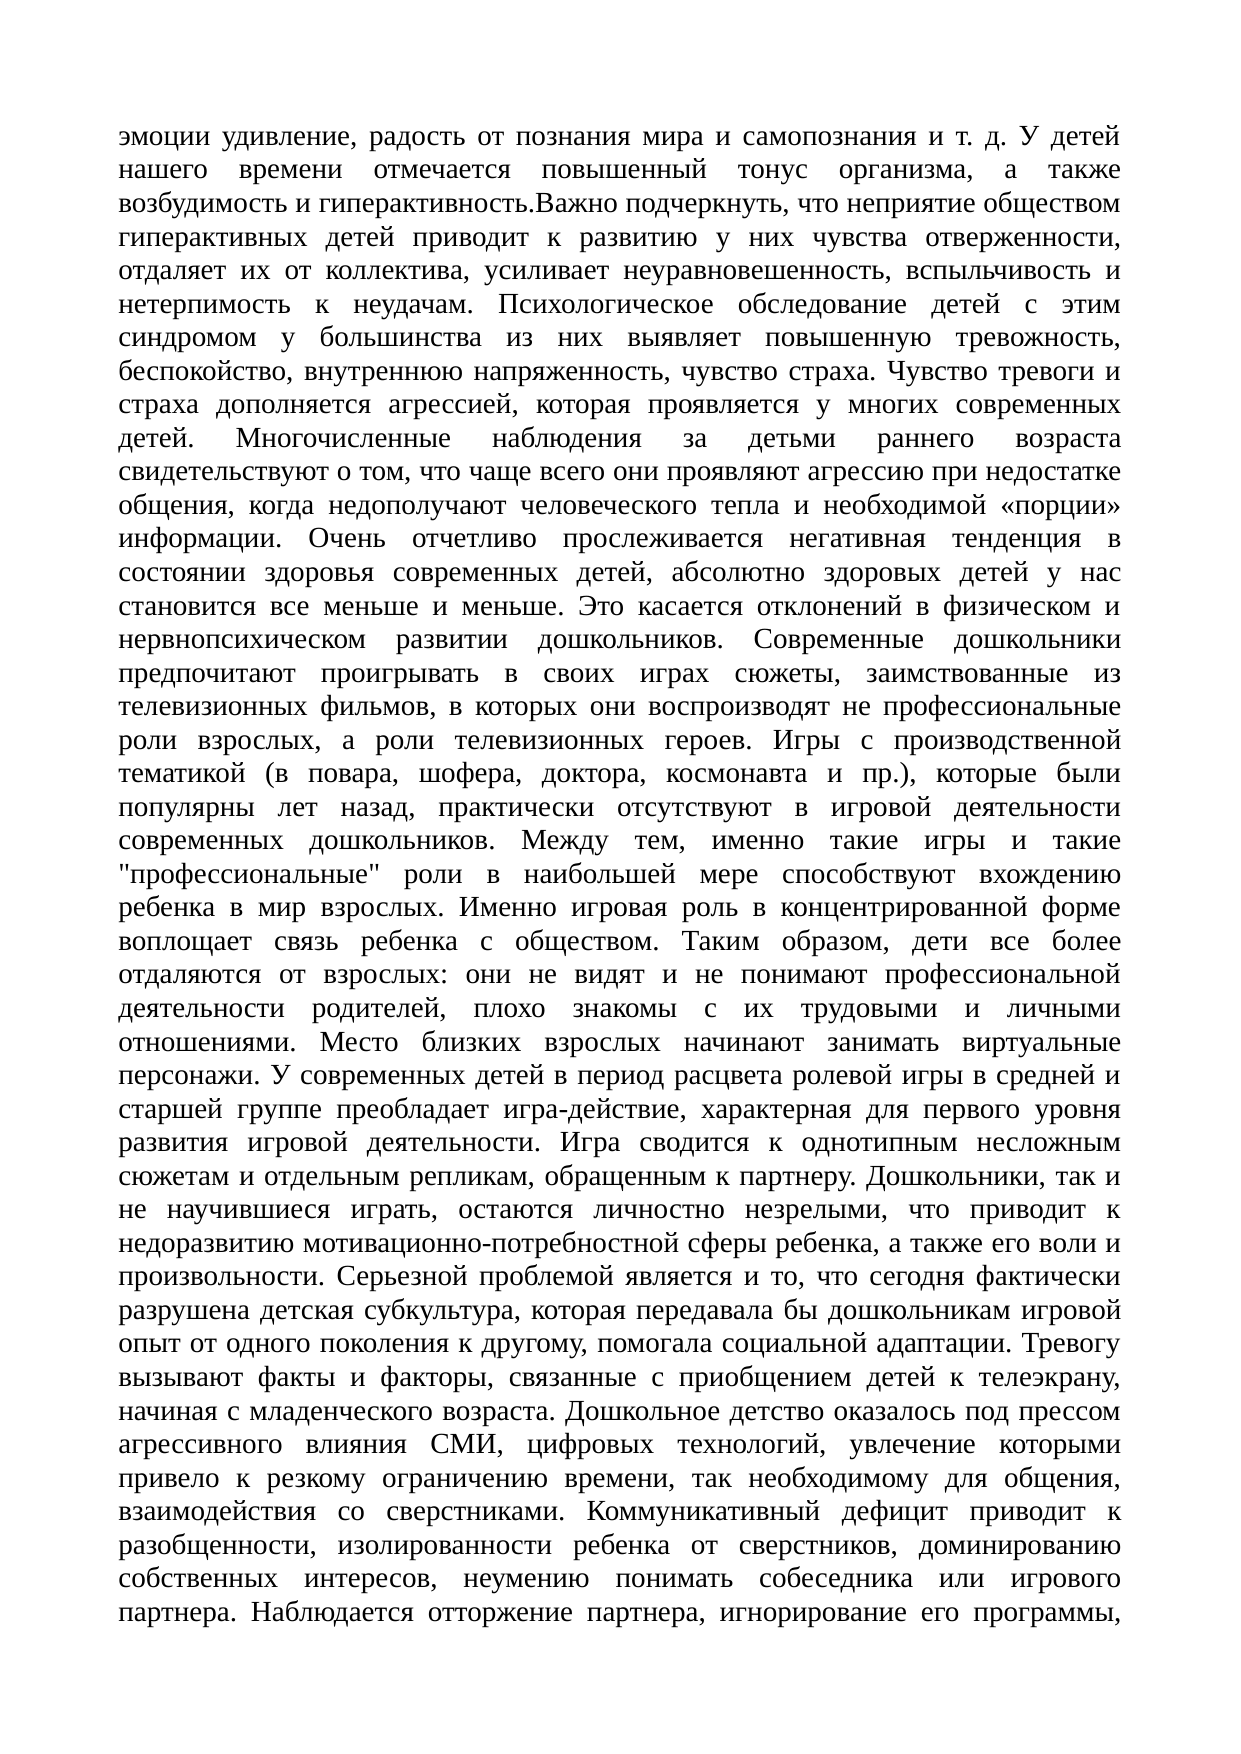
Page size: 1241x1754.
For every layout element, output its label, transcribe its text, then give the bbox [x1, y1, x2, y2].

text эмоции удивление, радость от познания мира и самопознания и т. д. У детей нашего времени отмечается повышенный тонус организма, а также возбудимость и гиперактивность.Важно подчеркнуть, что неприятие обществом гиперактивных детей приводит к развитию у них чувства отверженности, отдаляет их от коллектива, усиливает неуравновешенность, вспыльчивость и нетерпимость к неудачам. Психологическое обследование детей с этим синдромом у большинства из них выявляет повышенную тревожность, беспокойство, внутреннюю напряженность, чувство страха. Чувство тревоги и страха дополняется агрессией, которая проявляется у многих современных детей. Многочисленные наблюдения за детьми раннего возраста свидетельствуют о том, что чаще всего они проявляют агрессию при недостатке общения, когда недополучают человеческого тепла и необходимой «порции» информации. Очень отчетливо прослеживается негативная тенденция в состоянии здоровья современных детей, абсолютно здоровых детей у нас становится все меньше и меньше. Это касается отклонений в физическом и нервнопсихическом развитии дошкольников. Современные дошкольники предпочитают проигрывать в своих играх сюжеты, заимствованные из телевизионных фильмов, в которых они воспроизводят не профессиональные роли взрослых, а роли телевизионных героев. Игры с производственной тематикой (в повара, шофера, доктора, космонавта и пр.), которые были популярны лет назад, практически отсутствуют в игровой деятельности современных дошкольников. Между тем, именно такие игры и такие "профессиональные" роли в наибольшей мере способствуют вхождению ребенка в мир взрослых. Именно игровая роль в концентрированной форме воплощает связь ребенка с обществом. Таким образом, дети все более отдаляются от взрослых: они не видят и не понимают профессиональной деятельности родителей, плохо знакомы с их трудовыми и личными отношениями. Место близких взрослых начинают занимать виртуальные персонажи. У современных детей в период расцвета ролевой игры в средней и старшей группе преобладает игра-действие, характерная для первого уровня развития игровой деятельности. Игра сводится к однотипным несложным сюжетам и отдельным репликам, обращенным к партнеру. Дошкольники, так и не научившиеся играть, остаются личностно незрелыми, что приводит к недоразвитию мотивационно-потребностной сферы ребенка, а также его воли и произвольности. Серьезной проблемой является и то, что сегодня фактически разрушена детская субкультура, которая передавала бы дошкольникам игровой опыт от одного поколения к другому, помогала социальной адаптации. Тревогу вызывают факты и факторы, связанные с приобщением детей к телеэкрану, начиная с младенческого возраста. Дошкольное детство оказалось под прессом агрессивного влияния СМИ, цифровых технологий, увлечение которыми привело к резкому ограничению времени, так необходимому для общения, взаимодействия со сверстниками. Коммуникативный дефицит приводит к разобщенности, изолированности ребенка от сверстников, доминированию собственных интересов, неумению понимать собеседника или игрового партнера. Наблюдается отторжение партнера, игнорирование его программы, [118, 118, 1122, 1627]
